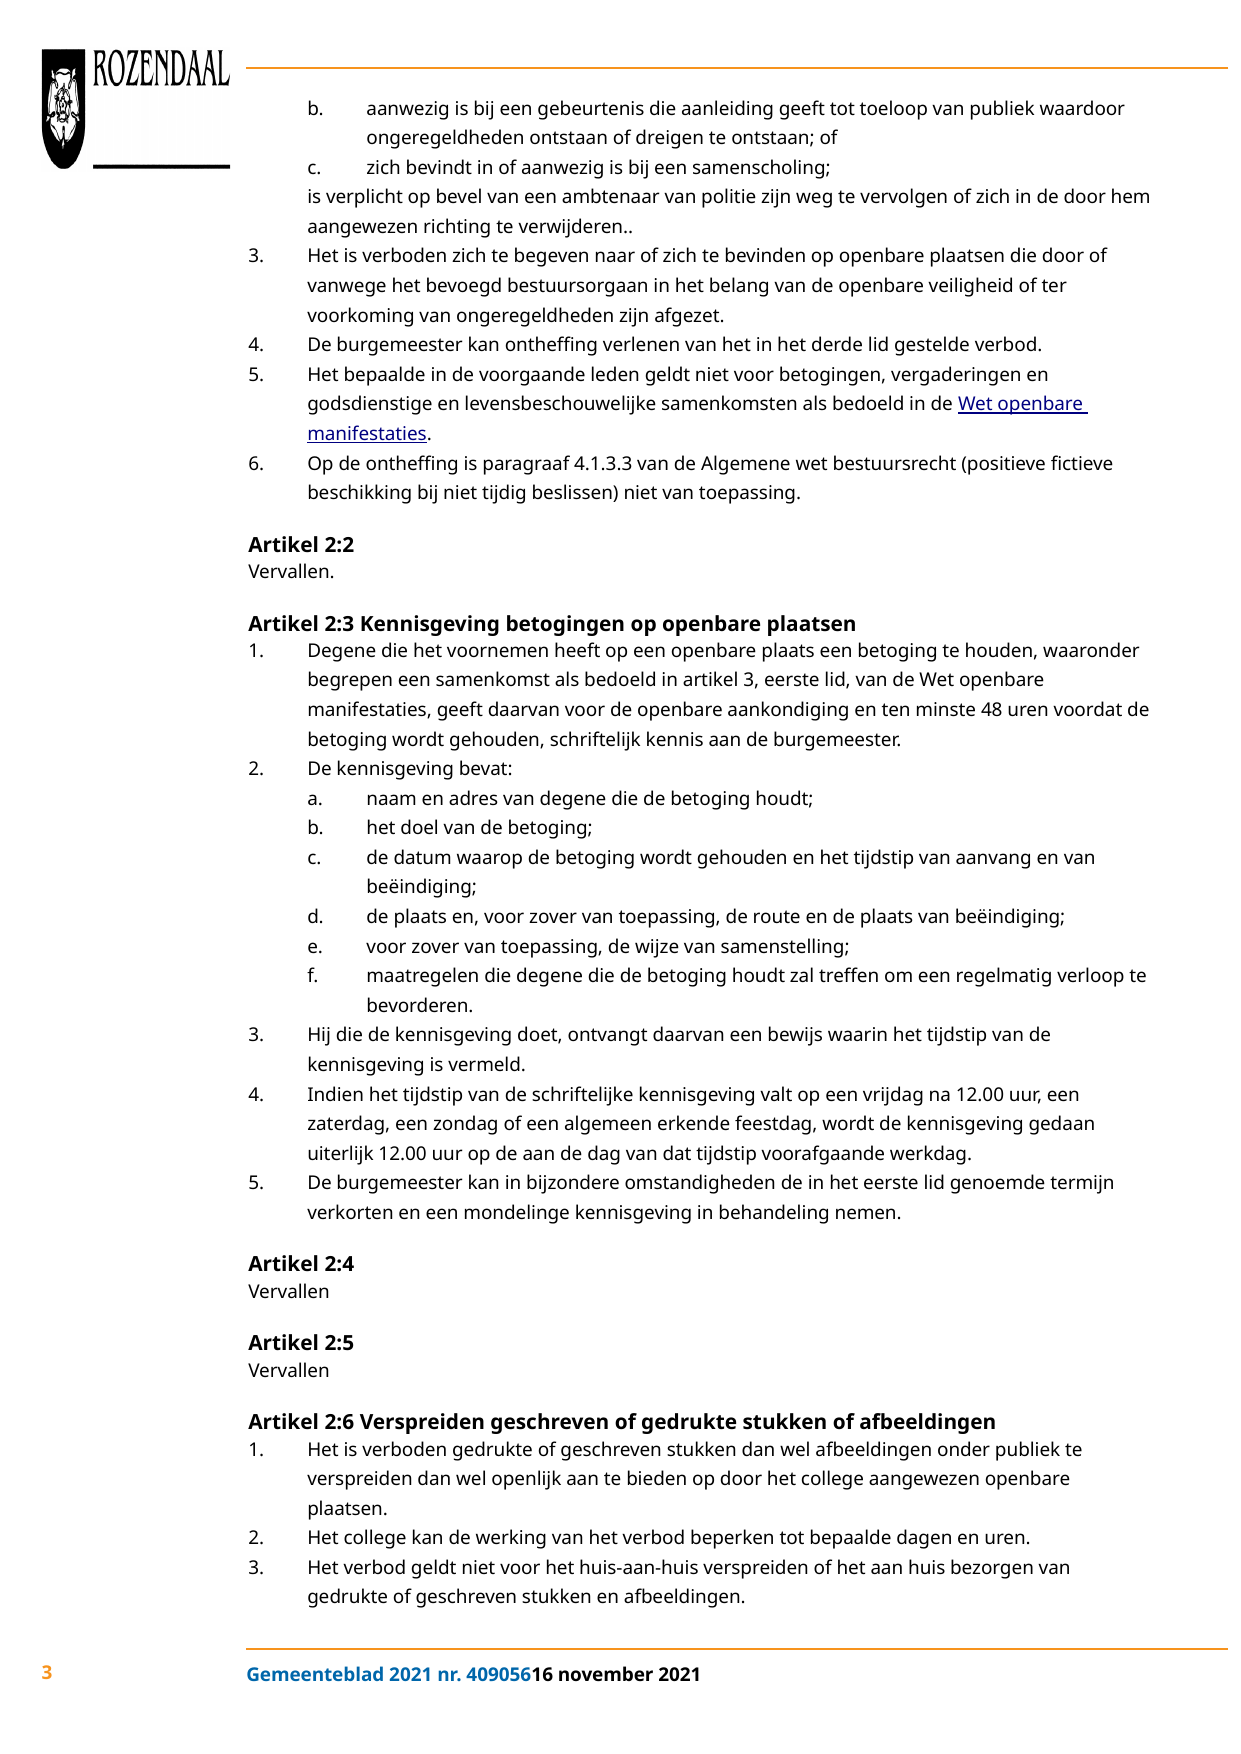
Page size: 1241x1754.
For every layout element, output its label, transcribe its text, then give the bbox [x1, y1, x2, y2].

list de datum waarop de betoging wordt gehouden en het tijdstip van aanvang en van beëindiging; [307, 844, 1152, 899]
text Artikel 2:3 Kennisgeving betogingen op openbare plaatsen [248, 609, 1152, 637]
text Artikel 2:5 [248, 1328, 1152, 1357]
list aanwezig is bij een gebeurtenis die aanleiding geeft tot toeloop van publiek waardoor ongeregeldheden ontstaan of dreigen te ontstaan; of [307, 95, 1152, 150]
list Het college kan de werking van het verbod beperken tot bepaalde dagen en uren. [248, 1524, 1152, 1550]
text Vervallen [248, 1357, 1152, 1383]
text Vervallen [248, 1278, 1152, 1304]
text Artikel 2:6 Verspreiden geschreven of gedrukte stukken of afbeeldingen [248, 1407, 1152, 1436]
list Het verbod geldt niet voor het huis-aan-huis verspreiden of het aan huis bezorgen van gedrukte of geschreven stukken en afbeeldingen. [248, 1554, 1152, 1609]
text Artikel 2:4 [248, 1249, 1152, 1278]
list voor zover van toepassing, de wijze van samenstelling; [307, 933, 1152, 959]
list De burgemeester kan ontheffing verlenen van het in het derde lid gestelde verbod. [248, 331, 1152, 357]
list naam en adres van degene die de betoging houdt; [307, 785, 1152, 811]
list Indien het tijdstip van de schriftelijke kennisgeving valt op een vrijdag na 12.00 uur, een zaterdag, een zondag of een algemeen erkende feestdag, wordt de kennisgeving gedaan uiterlijk 12.00 uur op de aan de dag van dat tijdstip voorafgaande werkdag. [248, 1081, 1152, 1166]
list Het is verboden gedrukte of geschreven stukken dan wel afbeeldingen onder publiek te verspreiden dan wel openlijk aan te bieden op door het college aangewezen openbare plaatsen. [248, 1436, 1152, 1521]
list Het is verboden zich te begeven naar of zich te bevinden op openbare plaatsen die door of vanwege het bevoegd bestuursorgaan in het belang van de openbare veiligheid of ter voorkoming van ongeregeldheden zijn afgezet. [248, 243, 1152, 328]
list De burgemeester kan in bijzondere omstandigheden de in het eerste lid genoemde termijn verkorten en een mondelinge kennisgeving in behandeling nemen. [248, 1169, 1152, 1225]
list Het bepaalde in de voorgaande leden geldt niet voor betogingen, vergaderingen en godsdienstige en levensbeschouwelijke samenkomsten als bedoeld in de Wet openbare manifestaties. [248, 361, 1152, 446]
list de plaats en, voor zover van toepassing, de route en de plaats van beëindiging; [307, 903, 1152, 929]
list het doel van de betoging; [307, 814, 1152, 840]
text Artikel 2:2 [248, 530, 1152, 558]
picture [41, 47, 231, 172]
list Hij die de kennisgeving doet, ontvangt daarvan een bewijs waarin het tijdstip van de kennisgeving is vermeld. [248, 1022, 1152, 1077]
list De kennisgeving bevat: [248, 755, 1152, 781]
list Op de ontheffing is paragraaf 4.1.3.3 van de Algemene wet bestuursrecht (positieve fictieve beschikking bij niet tijdig beslissen) niet van toepassing. [248, 450, 1152, 505]
list zich bevindt in of aanwezig is bij een samenscholing; [307, 154, 1152, 180]
list is verplicht op bevel van een ambtenaar van politie zijn weg te vervolgen of zich in de door hem aangewezen richting te verwijderen.. [248, 183, 1152, 239]
text Vervallen. [248, 558, 1152, 584]
list Degene die het voornemen heeft op een openbare plaats een betoging te houden, waaronder begrepen een samenkomst als bedoeld in artikel 3, eerste lid, van de Wet openbare manifestaties, geeft daarvan voor de openbare aankondiging en ten minste 48 uren voordat de betoging wordt gehouden, schriftelijk kennis aan de burgemeester. [248, 637, 1152, 752]
list maatregelen die degene die de betoging houdt zal treffen om een regelmatig verloop te bevorderen. [307, 962, 1152, 1018]
